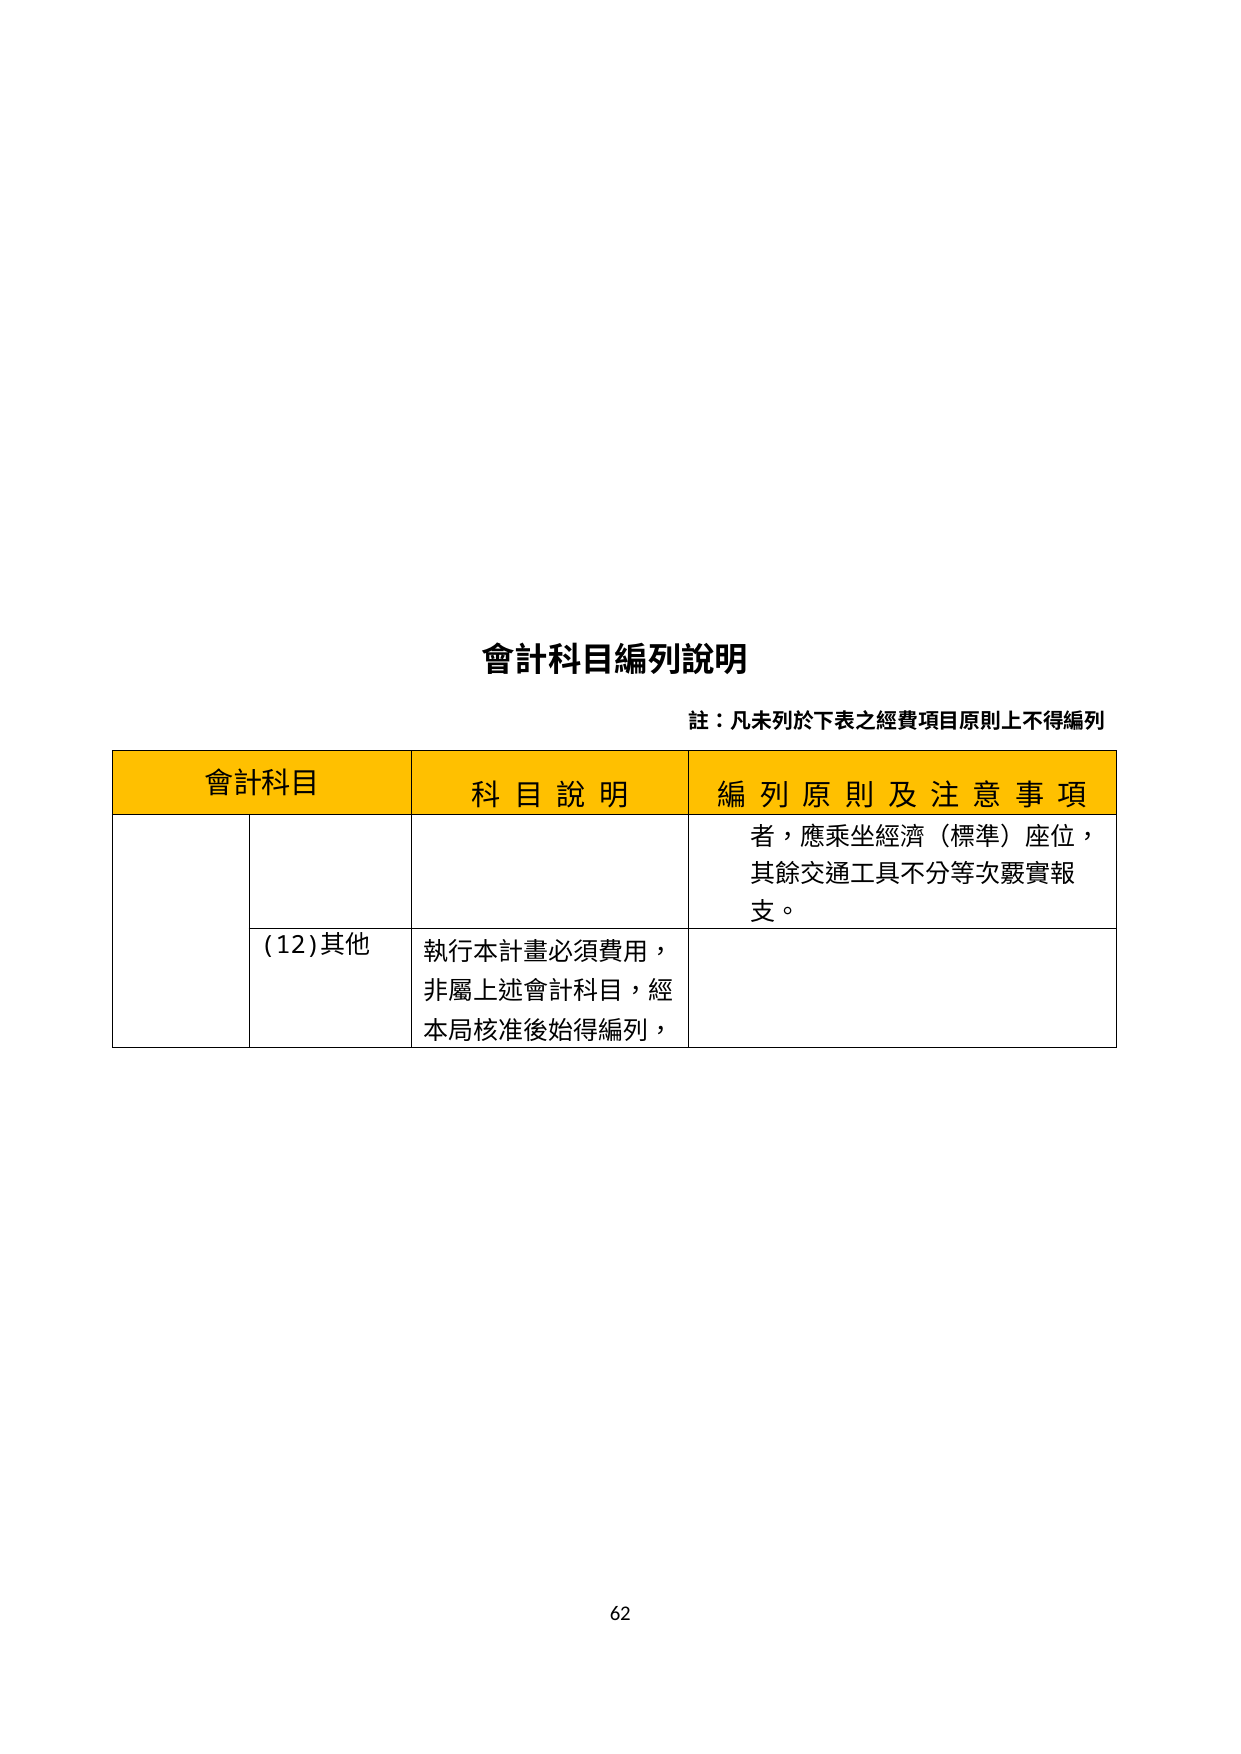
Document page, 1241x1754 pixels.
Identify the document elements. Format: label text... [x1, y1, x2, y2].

table_cell 編 列 原 則 及 注 意 事 項 [689, 751, 1116, 814]
table_cell (12)其他 [250, 929, 411, 1047]
table_cell [250, 815, 411, 927]
table_header 會計科目編列說明 註：凡未列於下表之經費項目原則上不得編列 [113, 625, 1117, 750]
table_cell [412, 815, 688, 927]
table_cell 業務費 [113, 815, 249, 1047]
table_cell [689, 929, 1116, 1047]
table_cell 執行本計畫必須費用，非屬上述會計科目，經本局核准後始得編列， [412, 929, 688, 1047]
table_cell 會計科目 [113, 751, 411, 814]
table_cell 國內差旅費分為交通費、住宿費及雜費，依「國內出差旅費報支要點」規定辦理。 於距離受補助單位30公里以內之地區洽公者，不得申報出差旅費。 國外差旅費含來回機票及生活費，依「國外出差旅費報支要點」、「中央政府各機關派赴國外各地區出差人員生活費日支數額表」及「中央政府各機關派赴大陸地區、香港及澳門出差人員生活費日支數額表」規定辦理。 出差人若搭乘飛機、高鐵及船舶者，應乘坐經濟（標準）座位，其餘交通工具不分等次覈實報支。 [689, 815, 1116, 927]
table_cell 科 目 說 明 [412, 751, 688, 814]
